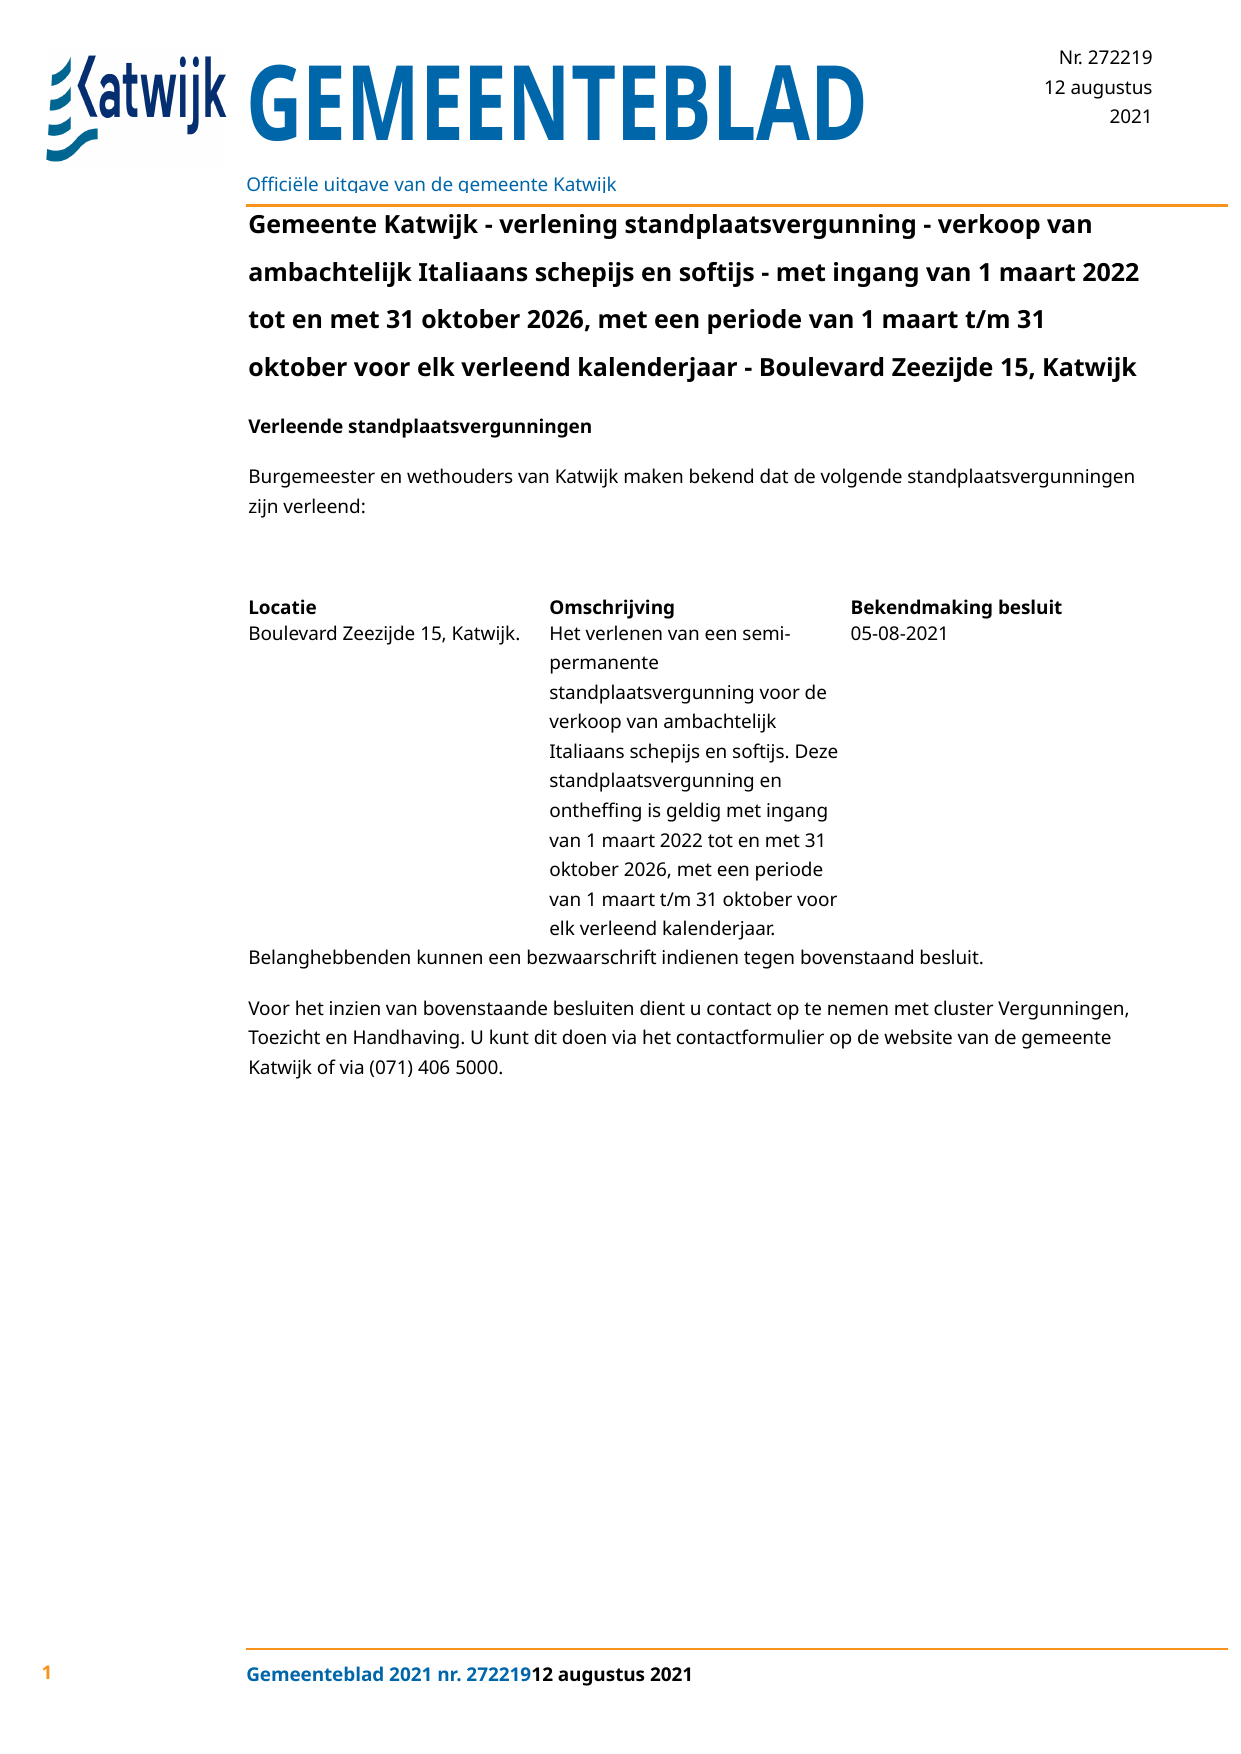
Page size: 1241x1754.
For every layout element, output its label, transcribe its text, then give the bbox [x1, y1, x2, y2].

table_cell Het verlenen van een semi-permanente standplaatsvergunning voor de verkoop van ambachtelijk Italiaans schepijs en softijs. Deze standplaatsvergunning en ontheffing is geldig met ingang van 1 maart 2022 tot en met 31 oktober 2026, met een periode van 1 maart t/m 31 oktober voor elk verleend kalenderjaar. [549, 620, 850, 941]
text Gemeente Katwijk - verlening standplaatsvergunning - verkoop van ambachtelijk Italiaans schepijs en softijs - met ingang van 1 maart 2022 tot en met 31 oktober 2026, met een periode van 1 maart t/m 31 oktober voor elk verleend kalenderjaar - Boulevard Zeezijde 15, Katwijk [248, 207, 1152, 384]
table_header Locatie [248, 594, 549, 620]
text Belanghebbenden kunnen een bezwaarschrift indienen tegen bovenstaand besluit. [248, 944, 1152, 970]
picture [41, 47, 231, 172]
text Voor het inzien van bovenstaande besluiten dient u contact op te nemen met cluster Vergunningen, Toezicht en Handhaving. U kunt dit doen via het contactformulier op de website van de gemeente Katwijk of via (071) 406 5000. [248, 995, 1152, 1080]
table_cell 05-08-2021 [850, 620, 1152, 941]
table_header Omschrijving [549, 594, 850, 620]
text Verleende standplaatsvergunningen [248, 413, 1152, 439]
text Burgemeester en wethouders van Katwijk maken bekend dat de volgende standplaatsvergunningen zijn verleend: [248, 463, 1152, 519]
table_header Bekendmaking besluit [850, 594, 1152, 620]
table_cell Boulevard Zeezijde 15, Katwijk. [248, 620, 549, 941]
